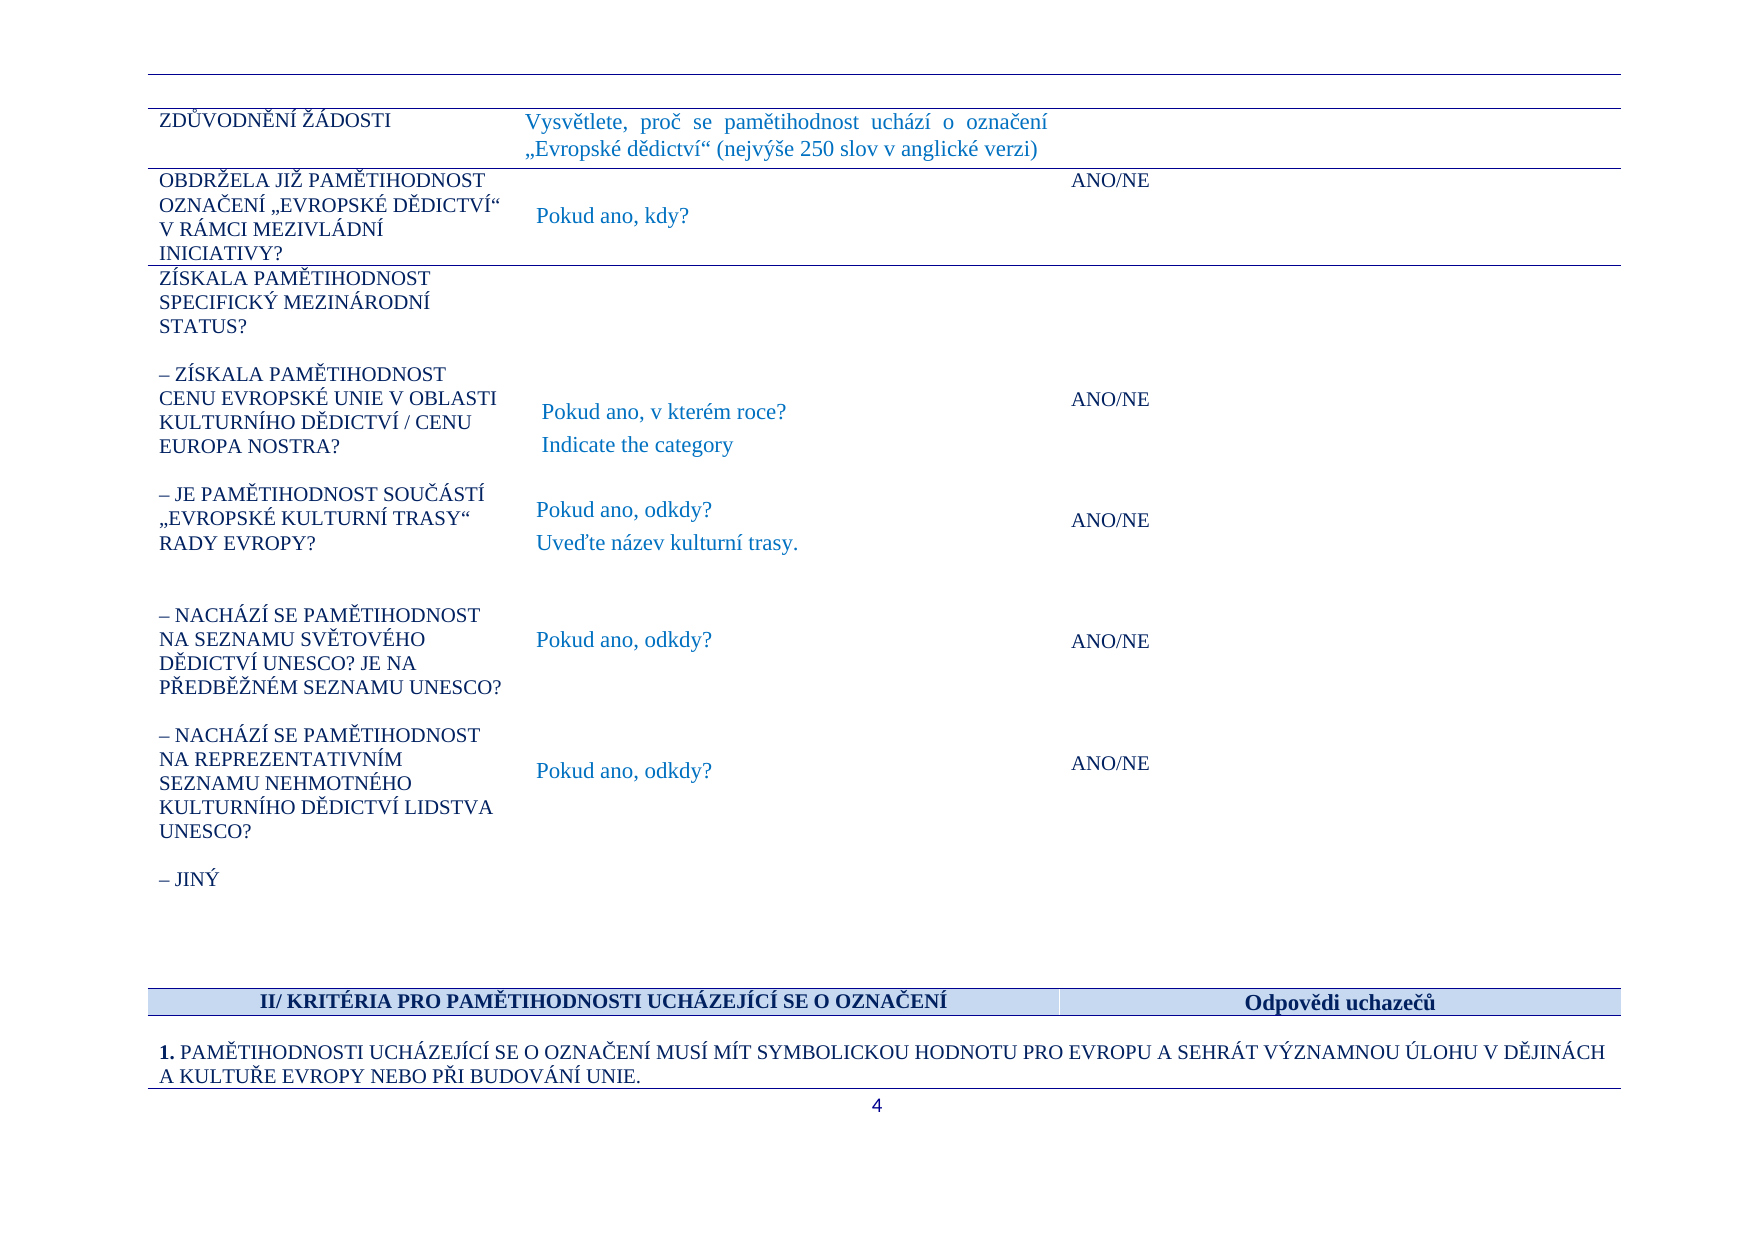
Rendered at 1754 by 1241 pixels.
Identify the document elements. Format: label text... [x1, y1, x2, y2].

table_cell Získala pamětihodnost specifický mezinárodní status? – Získala pamětihodnost Cenu Evropské unie v oblasti kulturního dědictví / Cenu Europa Nostra? – Je pamětihodnost součástí „evropské kulturní trasy“ Rady Evropy? – Nachází se pamětihodnost na seznamu světového dědictví UNESCO? Je na předběžném seznamu UNESCO? – Nachází se pamětihodnost na reprezentativním seznamu nehmotného kulturního dědictví lidstva UNESCO? – Jiný [148, 266, 513, 988]
table_cell ANO/NE [1060, 169, 1621, 265]
table_cell Obdržela již pamětihodnost označení „Evropské dědictví“ v rámci mezivládní iniciativy? [148, 169, 513, 265]
table_cell [148, 75, 513, 107]
table_header Pokud ano, kdy? [525, 169, 1060, 235]
table_cell [1060, 75, 1621, 107]
table_cell Odpovědi uchazečů [1060, 989, 1621, 1015]
table_cell [513, 169, 1059, 265]
table_cell II/ KRITÉRIA PRO PAMĚTIHODNOSTI UCHÁZEJÍCÍ SE O OZNAČENÍ [148, 989, 1059, 1015]
table_header [525, 266, 1060, 299]
table_cell Vysvětlete, proč se pamětihodnost uchází o označení „Evropské dědictví“ (nejvýše 250 slov v anglické verzi) [513, 109, 1059, 167]
table_cell [513, 266, 1059, 988]
table_cell ANO/NE ANO/NE ANO/NE ANO/NE [1060, 266, 1621, 988]
table_cell Zdůvodnění žádostI [148, 109, 513, 167]
table_cell Pokud ano, v kterém roce? Indicate the category Pokud ano, odkdy? Uveďte název kulturní trasy. Pokud ano, odkdy? Pokud ano, odkdy? [525, 299, 1060, 816]
table_cell [1060, 109, 1621, 167]
table_cell 1. Pamětihodnosti ucházející se o označení musí mít symbolickou hodnotu pro Evropu a sehrát významnou úlohu v dějinách a kultuře Evropy nebo při budování Unie. [148, 1016, 1621, 1088]
table_cell [513, 75, 1059, 107]
